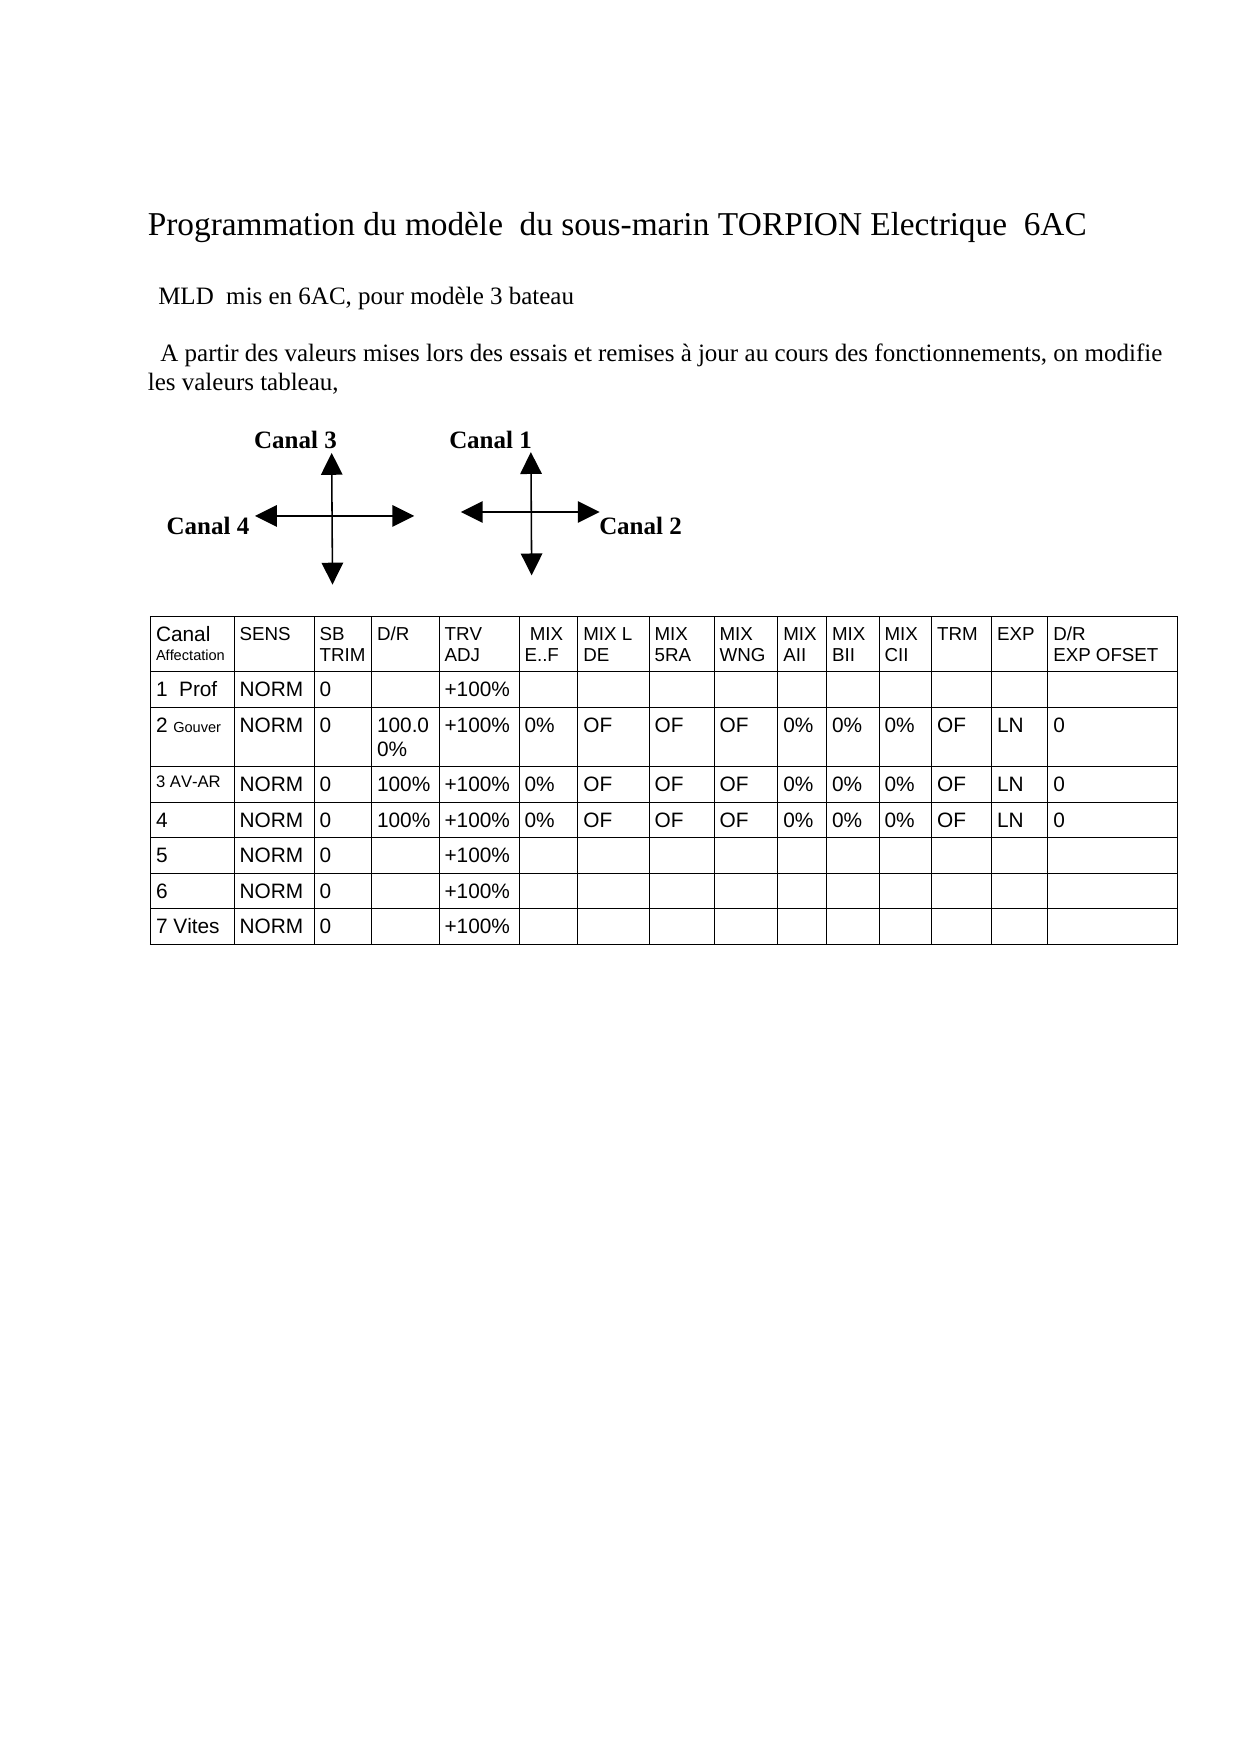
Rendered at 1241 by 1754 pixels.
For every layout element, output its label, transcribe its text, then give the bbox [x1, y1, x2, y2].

table_cell [1048, 838, 1177, 873]
table_cell [992, 909, 1047, 944]
table_cell [650, 874, 714, 908]
table_cell OF [578, 708, 649, 766]
table_cell [578, 909, 649, 944]
table_cell 0% [520, 803, 577, 837]
table_cell 0 [315, 874, 371, 908]
table_cell 0 [315, 767, 371, 802]
table_cell 0% [778, 767, 826, 802]
table_cell [578, 672, 649, 707]
table_cell [1048, 909, 1177, 944]
table_cell [827, 874, 879, 908]
table_cell 0% [827, 803, 879, 837]
table_cell OF [715, 767, 777, 802]
table_cell 0 [315, 708, 371, 766]
table_cell 0% [880, 708, 931, 766]
table_cell +100% [440, 803, 519, 837]
table_cell [372, 909, 439, 944]
table_cell NORM [235, 767, 314, 802]
table_cell 6 [151, 874, 234, 908]
table_header MIX WNG [715, 617, 777, 671]
table_cell 1 Prof [151, 672, 234, 707]
table_cell +100% [440, 708, 519, 766]
table_cell LN [992, 803, 1047, 837]
table_cell [715, 672, 777, 707]
table_cell [578, 874, 649, 908]
table_cell 0% [520, 767, 577, 802]
table_cell [932, 672, 991, 707]
table_header MIX 5RA [650, 617, 714, 671]
table_cell [520, 909, 577, 944]
table_header TRV ADJ [440, 617, 519, 671]
table_cell [715, 909, 777, 944]
text Canal 3 Canal 1 [148, 425, 1181, 453]
table_cell 0 [1048, 767, 1177, 802]
table_cell 0% [778, 708, 826, 766]
table_cell [372, 672, 439, 707]
table_cell 4 [151, 803, 234, 837]
table_cell OF [715, 803, 777, 837]
table_cell [880, 874, 931, 908]
text Programmation du modèle du sous-marin TORPION Electrique 6AC [148, 204, 1181, 243]
table_cell OF [932, 708, 991, 766]
table_cell NORM [235, 708, 314, 766]
table_cell +100% [440, 838, 519, 873]
table_header Canal Affectation [151, 617, 234, 671]
table_cell NORM [235, 672, 314, 707]
table_cell LN [992, 767, 1047, 802]
table_cell 100,00% [372, 708, 439, 766]
table_cell [827, 909, 879, 944]
table_header MIX E..F [520, 617, 577, 671]
table_cell +100% [440, 874, 519, 908]
table_cell [650, 909, 714, 944]
table_header D/R [372, 617, 439, 671]
table_cell OF [650, 803, 714, 837]
table_cell [778, 672, 826, 707]
table_cell [715, 874, 777, 908]
text MLD mis en 6AC, pour modèle 3 bateau [148, 281, 1181, 310]
table_cell [880, 909, 931, 944]
text A partir des valeurs mises lors des essais et remises à jour au cours des fonctionnements, on modifie les valeurs tableau, [148, 338, 1181, 396]
table_cell [778, 838, 826, 873]
table_header MIX L DE [578, 617, 649, 671]
table_cell 0 [315, 909, 371, 944]
table_cell [932, 874, 991, 908]
table_cell [932, 838, 991, 873]
table_cell [827, 838, 879, 873]
table_cell OF [932, 803, 991, 837]
table_header MIX AII [778, 617, 826, 671]
table_cell 100% [372, 803, 439, 837]
table_cell LN [992, 708, 1047, 766]
table_cell [880, 838, 931, 873]
table_cell NORM [235, 874, 314, 908]
table_cell [372, 874, 439, 908]
subtitle Canal 4 [148, 511, 331, 540]
table_cell OF [650, 767, 714, 802]
table_cell [578, 838, 649, 873]
table_cell 0 [315, 803, 371, 837]
table_cell 0% [827, 767, 879, 802]
table_cell [1048, 874, 1177, 908]
table_cell [992, 672, 1047, 707]
table_cell 3 AV-AR [151, 767, 234, 802]
table_cell [778, 874, 826, 908]
table_cell [880, 672, 931, 707]
table_cell 7 Vites [151, 909, 234, 944]
table_cell OF [650, 708, 714, 766]
table_header MIX CII [880, 617, 931, 671]
table_cell OF [578, 767, 649, 802]
table_cell [520, 672, 577, 707]
table_header EXP [992, 617, 1047, 671]
table_cell [372, 838, 439, 873]
table_cell [650, 672, 714, 707]
table_cell [520, 874, 577, 908]
table_header D/R EXP OFSET [1048, 617, 1177, 671]
table_cell [520, 838, 577, 873]
table_header TRM [932, 617, 991, 671]
table_cell [778, 909, 826, 944]
table_cell [827, 672, 879, 707]
table_cell 0 [1048, 708, 1177, 766]
table_cell 2 Gouver [151, 708, 234, 766]
table_cell [650, 838, 714, 873]
table_cell NORM [235, 838, 314, 873]
table_cell NORM [235, 909, 314, 944]
table_cell 0 [315, 838, 371, 873]
table_cell 5 [151, 838, 234, 873]
table_cell 0% [827, 708, 879, 766]
table_cell 0% [520, 708, 577, 766]
table_cell [992, 874, 1047, 908]
table_cell 100% [372, 767, 439, 802]
table_cell 0 [1048, 803, 1177, 837]
table_cell +100% [440, 767, 519, 802]
table_cell [1048, 672, 1177, 707]
table_cell [932, 909, 991, 944]
table_cell [715, 838, 777, 873]
table_header MIX BII [827, 617, 879, 671]
table_cell 0% [778, 803, 826, 837]
table_header SENS [235, 617, 314, 671]
subtitle [333, 511, 530, 540]
table_cell [992, 838, 1047, 873]
table_cell OF [578, 803, 649, 837]
table_header SB TRIM [315, 617, 371, 671]
table_cell 0 [315, 672, 371, 707]
table_cell OF [932, 767, 991, 802]
table_cell 0% [880, 803, 931, 837]
table_cell NORM [235, 803, 314, 837]
table_cell 0% [880, 767, 931, 802]
table_cell +100% [440, 909, 519, 944]
table_cell OF [715, 708, 777, 766]
subtitle Canal 2 [533, 511, 1181, 540]
table_cell +100% [440, 672, 519, 707]
